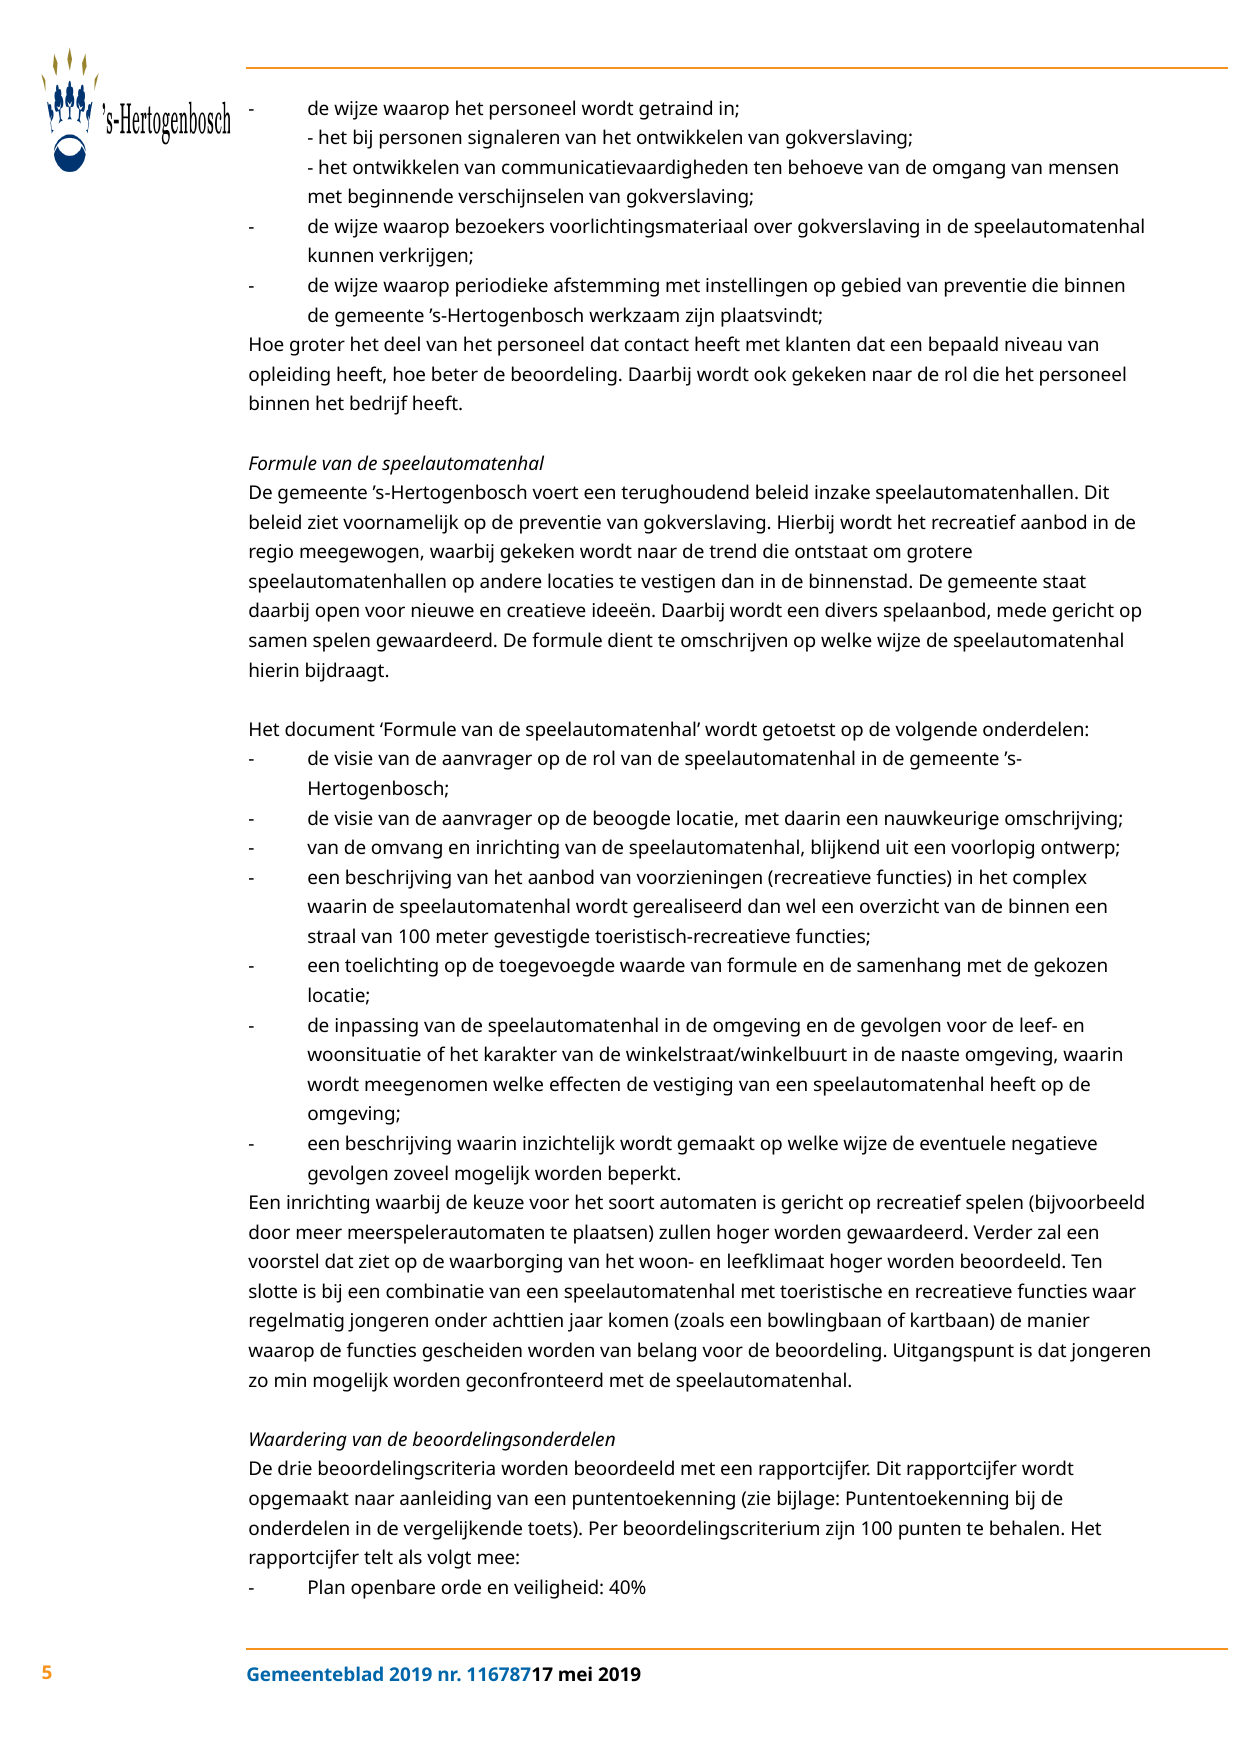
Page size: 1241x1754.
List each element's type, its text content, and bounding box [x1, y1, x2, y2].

list de visie van de aanvrager op de beoogde locatie, met daarin een nauwkeurige omschrijving; [248, 805, 1152, 831]
list - het ontwikkelen van communicatievaardigheden ten behoeve van de omgang van mensen met beginnende verschijnselen van gokverslaving; [248, 154, 1152, 209]
text Formule van de speelautomatenhal [248, 450, 1152, 476]
list Plan openbare orde en veiligheid: 40% [248, 1574, 1152, 1600]
text Een inrichting waarbij de keuze voor het soort automaten is gericht op recreatief spelen (bijvoorbeeld door meer meerspelerautomaten te plaatsen) zullen hoger worden gewaardeerd. Verder zal een voorstel dat ziet op de waarborging van het woon- en leefklimaat hoger worden beoordeeld. Ten slotte is bij een combinatie van een speelautomatenhal met toeristische en recreatieve functies waar regelmatig jongeren onder achttien jaar komen (zoals een bowlingbaan of kartbaan) de manier waarop de functies gescheiden worden van belang voor de beoordeling. Uitgangspunt is dat jongeren zo min mogelijk worden geconfronteerd met de speelautomatenhal. [248, 1189, 1152, 1393]
list een toelichting op de toegevoegde waarde van formule en de samenhang met de gekozen locatie; [248, 953, 1152, 1008]
list een beschrijving van het aanbod van voorzieningen (recreatieve functies) in het complex waarin de speelautomatenhal wordt gerealiseerd dan wel een overzicht van de binnen een straal van 100 meter gevestigde toeristisch-recreatieve functies; [248, 864, 1152, 949]
text De drie beoordelingscriteria worden beoordeeld met een rapportcijfer. Dit rapportcijfer wordt opgemaakt naar aanleiding van een puntentoekenning (zie bijlage: Puntentoekenning bij de onderdelen in de vergelijkende toets). Per beoordelingscriterium zijn 100 punten te behalen. Het rapportcijfer telt als volgt mee: [248, 1456, 1152, 1570]
list van de omvang en inrichting van de speelautomatenhal, blijkend uit een voorlopig ontwerp; [248, 834, 1152, 860]
list de wijze waarop het personeel wordt getraind in; [248, 95, 1152, 121]
text De gemeente ’s-Hertogenbosch voert een terughoudend beleid inzake speelautomatenhallen. Dit beleid ziet voornamelijk op de preventie van gokverslaving. Hierbij wordt het recreatief aanbod in de regio meegewogen, waarbij gekeken wordt naar de trend die ontstaat om grotere speelautomatenhallen op andere locaties te vestigen dan in de binnenstad. De gemeente staat daarbij open voor nieuwe en creatieve ideeën. Daarbij wordt een divers spelaanbod, mede gericht op samen spelen gewaardeerd. De formule dient te omschrijven op welke wijze de speelautomatenhal hierin bijdraagt. [248, 479, 1152, 683]
text Het document ‘Formule van de speelautomatenhal’ wordt getoetst op de volgende onderdelen: [248, 716, 1152, 742]
text Hoe groter het deel van het personeel dat contact heeft met klanten dat een bepaald niveau van opleiding heeft, hoe beter de beoordeling. Daarbij wordt ook gekeken naar de rol die het personeel binnen het bedrijf heeft. [248, 331, 1152, 416]
list - het bij personen signaleren van het ontwikkelen van gokverslaving; [248, 124, 1152, 150]
list de inpassing van de speelautomatenhal in de omgeving en de gevolgen voor de leef- en woonsituatie of het karakter van de winkelstraat/winkelbuurt in de naaste omgeving, waarin wordt meegenomen welke effecten de vestiging van een speelautomatenhal heeft op de omgeving; [248, 1012, 1152, 1126]
list de visie van de aanvrager op de rol van de speelautomatenhal in de gemeente ’s-Hertogenbosch; [248, 746, 1152, 801]
picture [41, 47, 231, 172]
list de wijze waarop bezoekers voorlichtingsmateriaal over gokverslaving in de speelautomatenhal kunnen verkrijgen; [248, 213, 1152, 268]
text Waardering van de beoordelingsonderdelen [248, 1426, 1152, 1452]
list een beschrijving waarin inzichtelijk wordt gemaakt op welke wijze de eventuele negatieve gevolgen zoveel mogelijk worden beperkt. [248, 1130, 1152, 1186]
list de wijze waarop periodieke afstemming met instellingen op gebied van preventie die binnen de gemeente ’s-Hertogenbosch werkzaam zijn plaatsvindt; [248, 272, 1152, 328]
